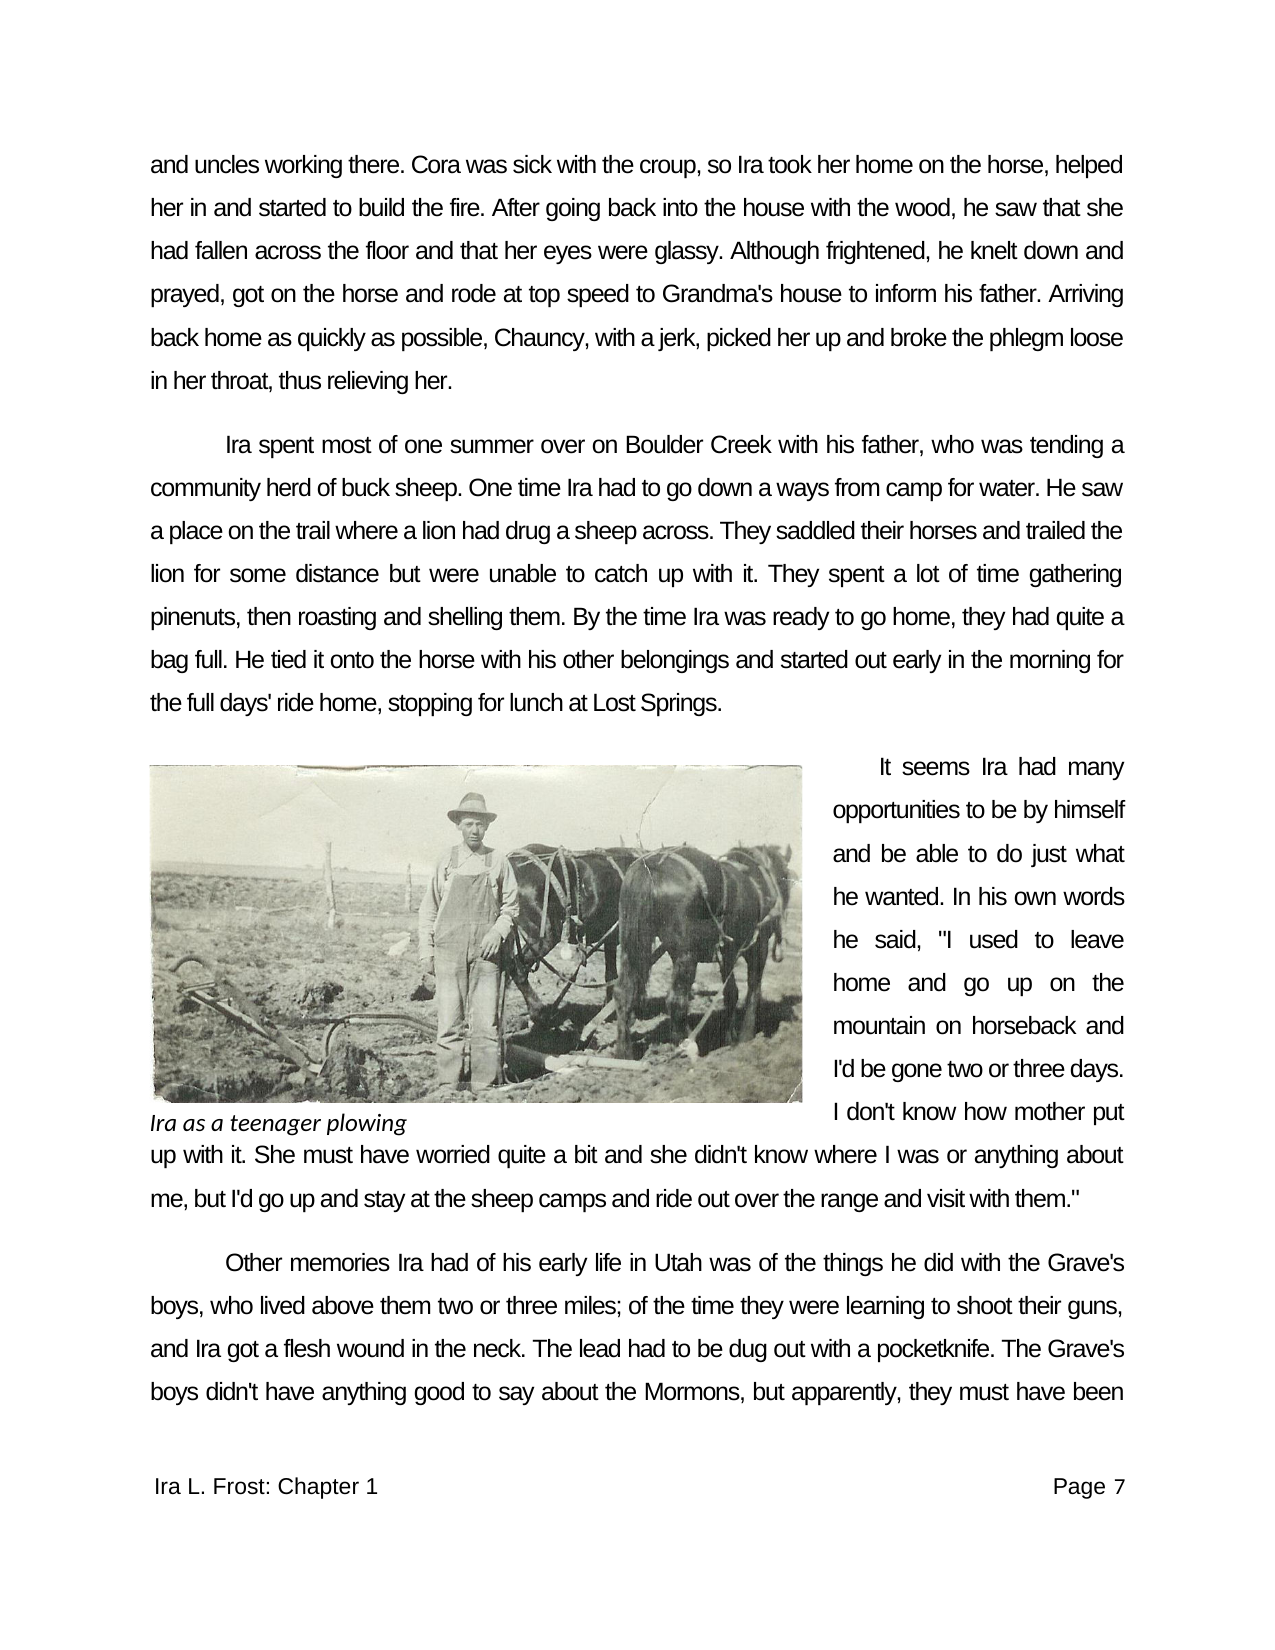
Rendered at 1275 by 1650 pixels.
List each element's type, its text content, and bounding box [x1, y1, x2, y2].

text Ira as a teenager plowing [149, 1103, 802, 1138]
picture [149, 765, 803, 1103]
text Ira spent most of one summer over on Boulder Creek with his father, who was tending a community herd of buck sheep. One time Ira had to go down a ways from camp for water. He saw a place on the trail where a lion had drug a sheep across. They saddled their horses and trailed the lion for some distance but were unable to catch up with it. They spent a lot of time gathering pinenuts, then roasting and shelling them. By the time Ira was ready to go home, they had quite a bag full. He tied it onto the horse with his other belongings and started out early in the morning for the full days' ride home, stopping for lunch at Lost Springs. [150, 429, 1125, 717]
text It seems Ira had many opportunities to be by himself and be able to do just what he wanted. In his own words he said, "I used to leave home and go up on the mountain on horseback and I'd be gone two or three days. I don't know how mother put up with it. She must have worried quite a bit and she didn't know where I was or anything about me, but I'd go up and stay at the sheep camps and ride out over the range and visit with them." [149, 752, 1125, 1212]
text Other memories Ira had of his early life in Utah was of the things he did with the Grave's boys, who lived above them two or three miles; of the time they were learning to shoot their guns, and Ira got a flesh wound in the neck. The lead had to be dug out with a pocketknife. The Grave's boys didn't have anything good to say about the Mormons, but apparently, they must have been [150, 1247, 1125, 1406]
text and uncles working there. Cora was sick with the croup, so Ira took her home on the horse, helped her in and started to build the fire. After going back into the house with the wood, he saw that she had fallen across the floor and that her eyes were glassy. Although frightened, he knelt down and prayed, got on the horse and rode at top speed to Grandma's house to inform his father. Arriving back home as quickly as possible, Chauncy, with a jerk, picked her up and broke the phlegm loose in her throat, thus relieving her. [150, 150, 1125, 394]
